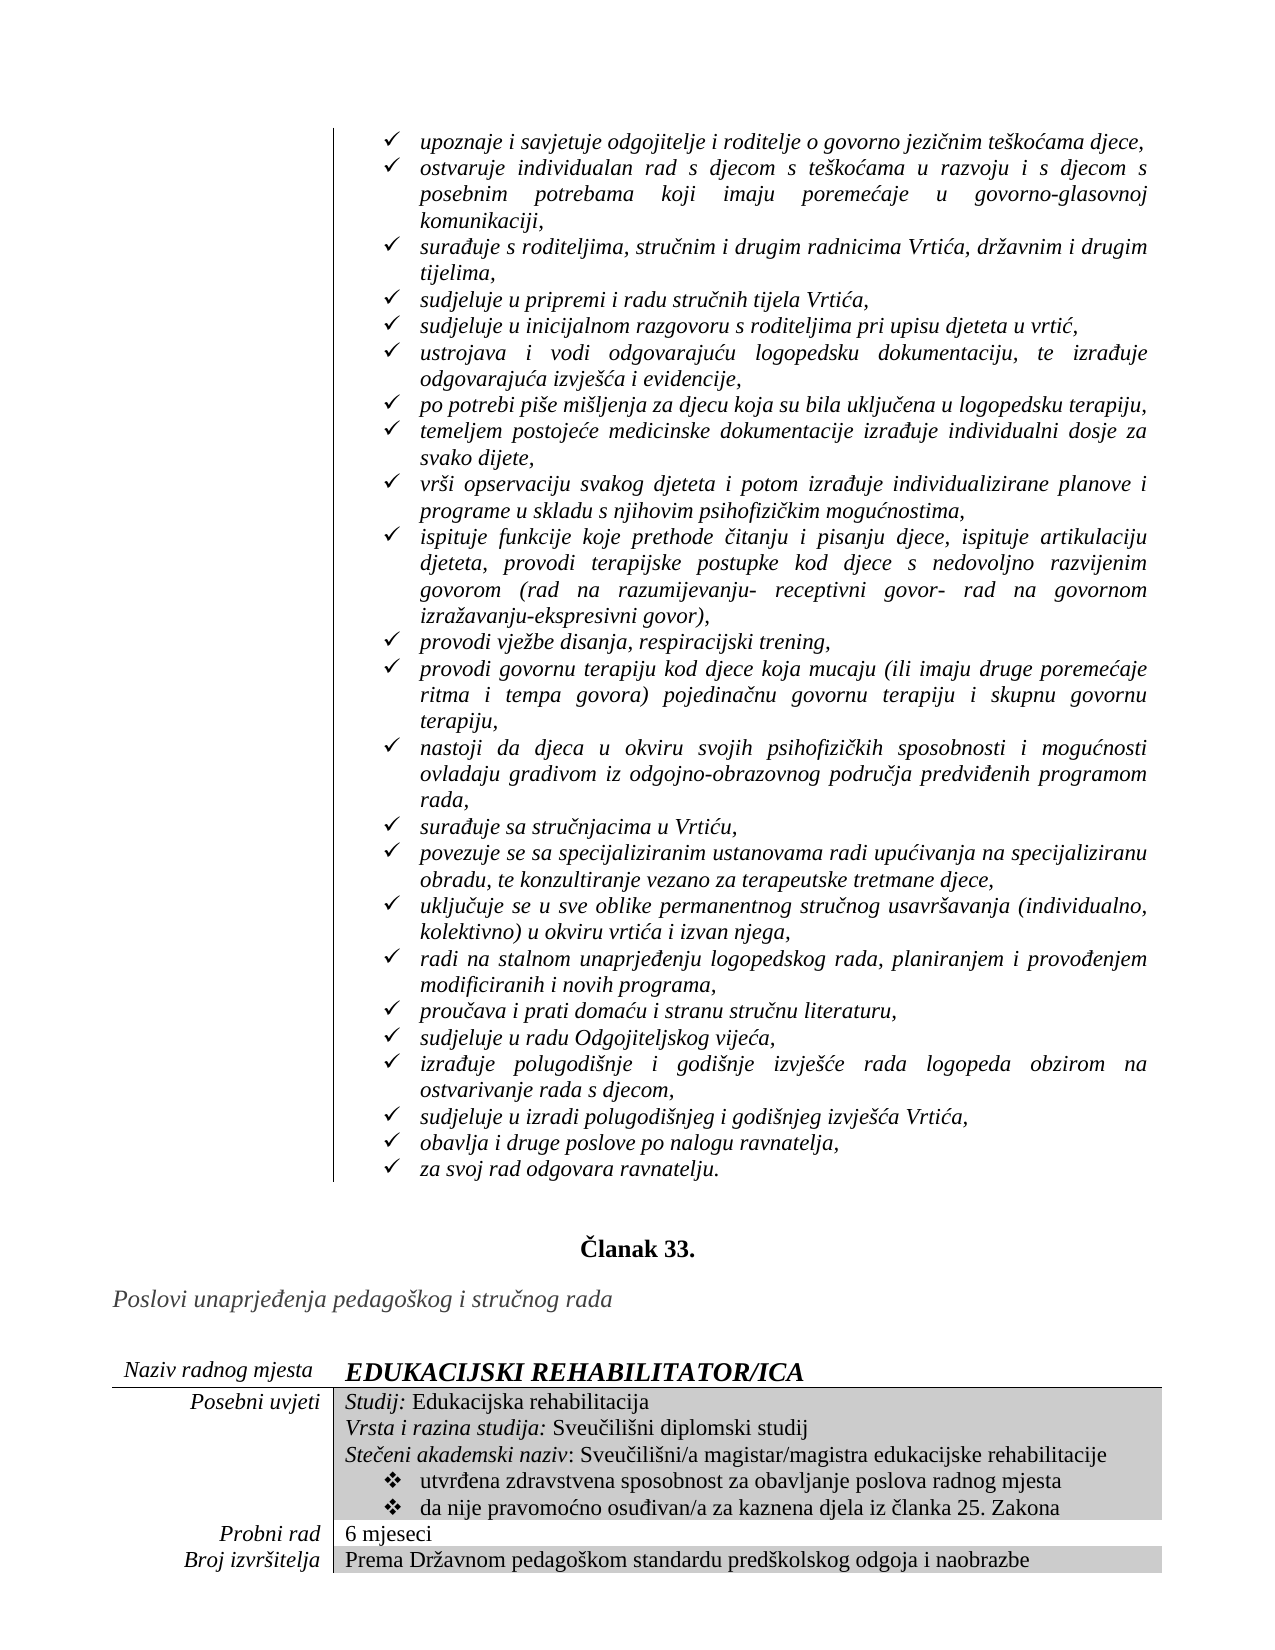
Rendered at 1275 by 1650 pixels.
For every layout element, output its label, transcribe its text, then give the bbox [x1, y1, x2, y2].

text Poslovi unaprjeđenja pedagoškog i stručnog rada [112, 1284, 1163, 1313]
table_cell Probni rad [112, 1520, 333, 1546]
table_cell Prema Državnom pedagoškom standardu predškolskog odgoja i naobrazbe [334, 1546, 1162, 1573]
table_cell izrađuje godišnji plan i program rada logopeda, te izrađuje izvješća o njegovom izvršenju, sudjeluje u izradi godišnjeg Plana i programa rada Vrtića, sudjeluje u ustroju i obavljanju stručno-pedagoškog rada u Vrtiću, radi na prepoznavanju, ublažavanju i otklanjanju različitih jezično – govornih poteškoća, upoznaje i savjetuje odgojitelje i roditelje o govorno jezičnim teškoćama djece, ostvaruje individualan rad s djecom s teškoćama u razvoju i s djecom s posebnim potrebama koji imaju poremećaje u govorno-glasovnoj komunikaciji, surađuje s roditeljima, stručnim i drugim radnicima Vrtića, državnim i drugim tijelima, sudjeluje u pripremi i radu stručnih tijela Vrtića, sudjeluje u inicijalnom razgovoru s roditeljima pri upisu djeteta u vrtić, ustrojava i vodi odgovarajuću logopedsku dokumentaciju, te izrađuje odgovarajuća izvješća i evidencije, po potrebi piše mišljenja za djecu koja su bila uključena u logopedsku terapiju, temeljem postojeće medicinske dokumentacije izrađuje individualni dosje za svako dijete, vrši opservaciju svakog djeteta i potom izrađuje individualizirane planove i programe u skladu s njihovim psihofizičkim mogućnostima, ispituje funkcije koje prethode čitanju i pisanju djece, ispituje artikulaciju djeteta, provodi terapijske postupke kod djece s nedovoljno razvijenim govorom (rad na razumijevanju- receptivni govor- rad na govornom izražavanju-ekspresivni govor), provodi vježbe disanja, respiracijski trening, provodi govornu terapiju kod djece koja mucaju (ili imaju druge poremećaje ritma i tempa govora) pojedinačnu govornu terapiju i skupnu govornu terapiju, nastoji da djeca u okviru svojih psihofizičkih sposobnosti i mogućnosti ovladaju gradivom iz odgojno-obrazovnog područja predviđenih programom rada, surađuje sa stručnjacima u Vrtiću, povezuje se sa specijaliziranim ustanovama radi upućivanja na specijaliziranu obradu, te konzultiranje vezano za terapeutske tretmane djece, uključuje se u sve oblike permanentnog stručnog usavršavanja (individualno, kolektivno) u okviru vrtića i izvan njega, radi na stalnom unaprjeđenju logopedskog rada, planiranjem i provođenjem modificiranih i novih programa, proučava i prati domaću i stranu stručnu literaturu, sudjeluje u radu Odgojiteljskog vijeća, izrađuje polugodišnje i godišnje izvješće rada logopeda obzirom na ostvarivanje rada s djecom, sudjeluje u izradi polugodišnjeg i godišnjeg izvješća Vrtića, obavlja i druge poslove po nalogu ravnatelja, za svoj rad odgovara ravnatelju. [334, 128, 1162, 1182]
text Članak 33. [112, 1234, 1163, 1263]
table_cell Studij: Edukacijska rehabilitacija Vrsta i razina studija: Sveučilišni diplomski studij Stečeni akademski naziv: Sveučilišni/a magistar/magistra edukacijske rehabilitacije utvrđena zdravstvena sposobnost za obavljanje poslova radnog mjesta da nije pravomoćno osuđivan/a za kaznena djela iz članka 25. Zakona [334, 1388, 1162, 1520]
table_header Naziv radnog mjesta [112, 1356, 334, 1387]
table_cell 6 mjeseci [334, 1520, 1162, 1546]
table_header EDUKACIJSKI REHABILITATOR/ICA [334, 1356, 1162, 1387]
table_cell [112, 128, 333, 1182]
table_cell Broj izvršitelja [112, 1546, 333, 1573]
table_cell Posebni uvjeti [112, 1388, 333, 1520]
